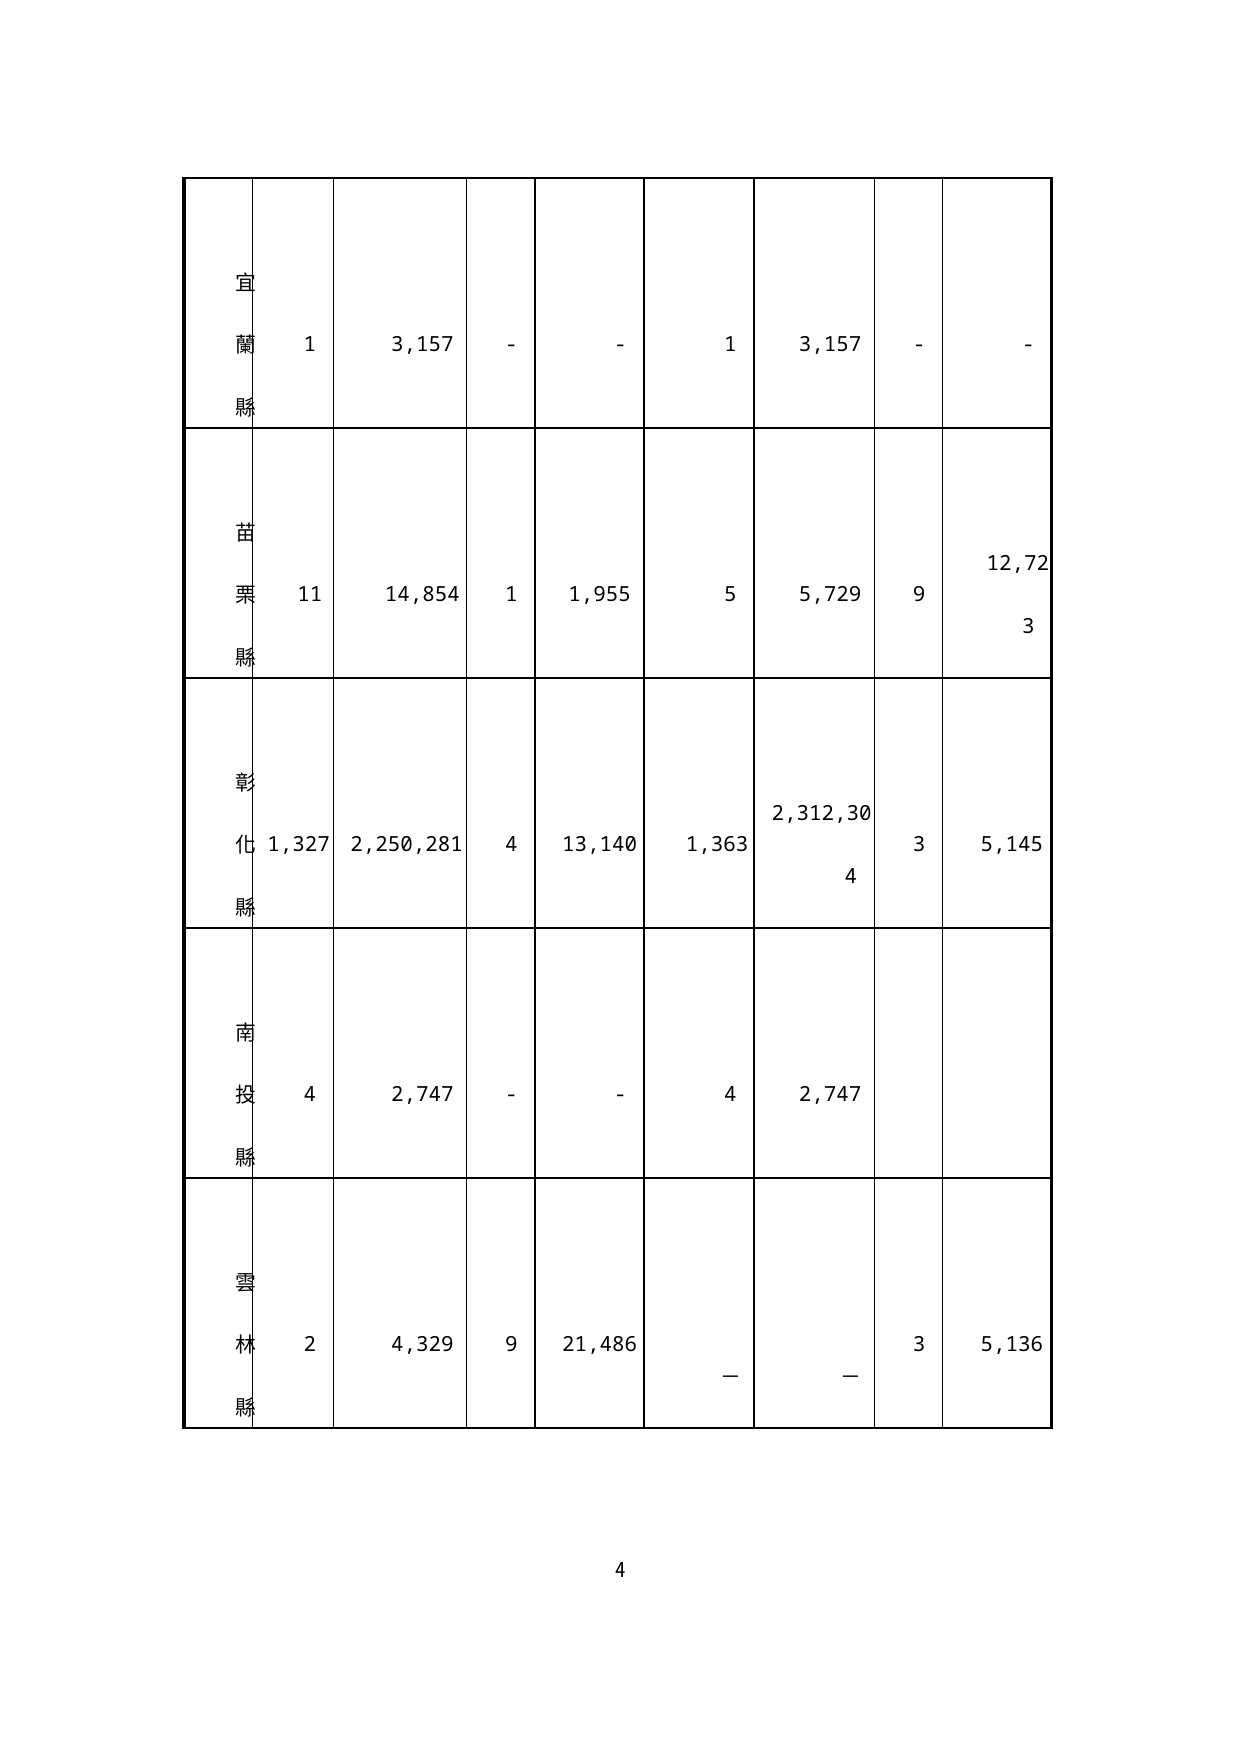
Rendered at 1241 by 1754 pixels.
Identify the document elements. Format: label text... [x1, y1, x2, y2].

table_cell 9 [467, 1179, 534, 1427]
table_cell 4 [253, 929, 333, 1177]
table_cell 2,747 [755, 929, 874, 1177]
table_cell - [536, 179, 643, 427]
table_cell － [645, 1179, 753, 1427]
table_cell - [536, 929, 643, 1177]
table_cell 2,250,281 [334, 679, 466, 927]
table_cell 2 [253, 1179, 333, 1427]
table_cell 南投縣 [186, 929, 252, 1177]
table_cell 9 [875, 429, 942, 677]
table_cell 5 [645, 429, 753, 677]
table_cell - [943, 179, 1050, 427]
table_cell 1 [645, 179, 753, 427]
table_cell - [467, 929, 534, 1177]
table_cell 宜蘭縣 [186, 179, 252, 427]
table_cell 2,312,304 [755, 679, 874, 927]
table_cell - [875, 179, 942, 427]
table_cell 3 [875, 679, 942, 927]
table_cell － [755, 1179, 874, 1427]
table_cell 3 [875, 1179, 942, 1427]
table_cell 2,747 [334, 929, 466, 1177]
table_cell 4,329 [334, 1179, 466, 1427]
table_cell 1,327 [253, 679, 333, 927]
table_cell 5,136 [943, 1179, 1050, 1427]
table_cell [943, 929, 1050, 1177]
table_cell 雲林縣 [186, 1179, 252, 1427]
table_cell 1 [467, 429, 534, 677]
table_cell 21,486 [536, 1179, 643, 1427]
table_cell 14,854 [334, 429, 466, 677]
table_cell 3,157 [334, 179, 466, 427]
table_cell 1,363 [645, 679, 753, 927]
table_cell 1 [253, 179, 333, 427]
table_cell 3,157 [755, 179, 874, 427]
table_cell 5,729 [755, 429, 874, 677]
table_cell 彰化縣 [186, 679, 252, 927]
table_cell 1,955 [536, 429, 643, 677]
table_cell 4 [467, 679, 534, 927]
table_cell 4 [645, 929, 753, 1177]
table_cell - [467, 179, 534, 427]
table_cell 苗栗縣 [186, 429, 252, 677]
table_cell 11 [253, 429, 333, 677]
table_cell 12,723 [943, 429, 1050, 677]
table_cell 13,140 [536, 679, 643, 927]
table_cell 5,145 [943, 679, 1050, 927]
table_cell [875, 929, 942, 1177]
